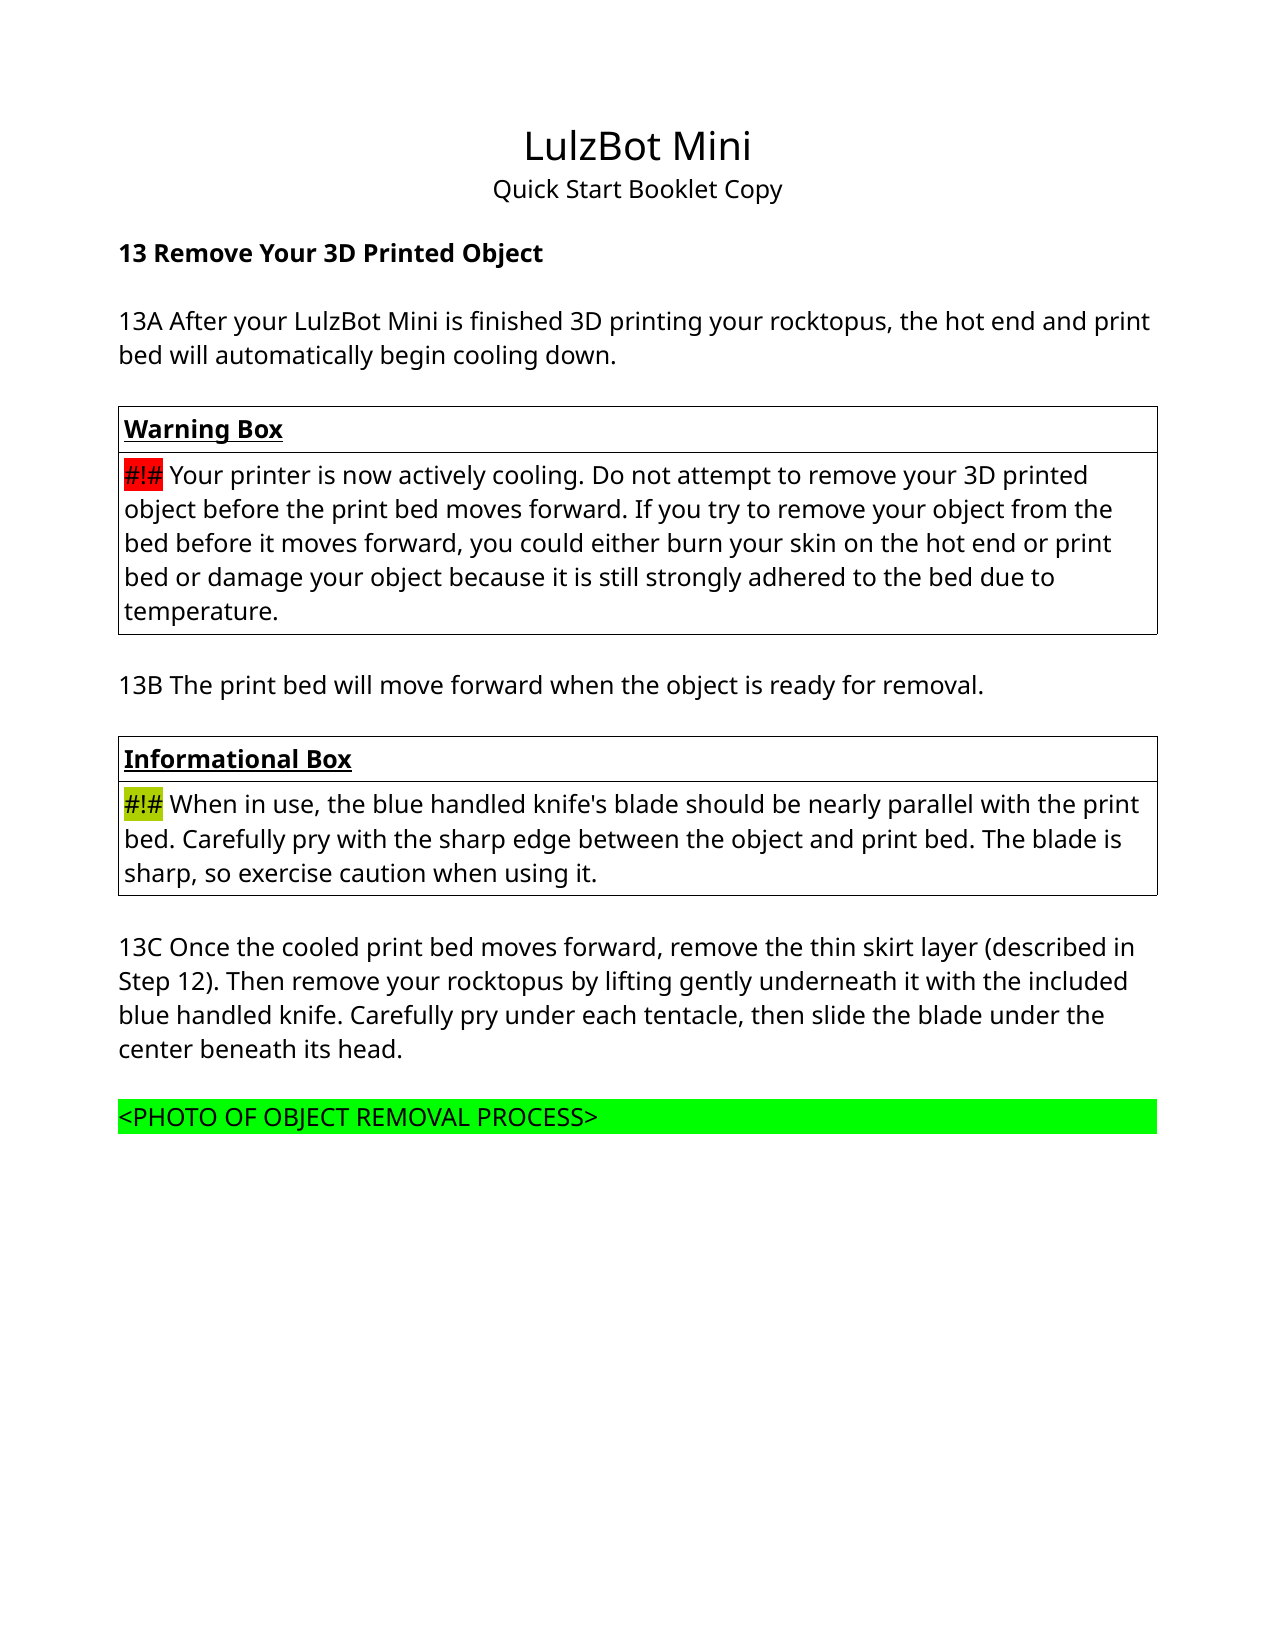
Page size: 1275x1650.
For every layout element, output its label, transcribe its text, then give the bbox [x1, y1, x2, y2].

table_cell #!# When in use, the blue handled knife's blade should be nearly parallel with the print bed. Carefully pry with the sharp edge between the object and print bed. The blade is sharp, so exercise caution when using it. [119, 782, 1157, 895]
text 13A After your LulzBot Mini is finished 3D printing your rocktopus, the hot end and print bed will automatically begin cooling down. [118, 304, 1157, 372]
text 13C Once the cooled print bed moves forward, remove the thin skirt layer (described in Step 12). Then remove your rocktopus by lifting gently underneath it with the included blue handled knife. Carefully pry under each tentacle, then slide the blade under the center beneath its head. [118, 929, 1157, 1066]
text 13 Remove Your 3D Printed Object [118, 236, 1157, 270]
text <PHOTO OF OBJECT REMOVAL PROCESS> [118, 1099, 1157, 1134]
table_cell #!# Your printer is now actively cooling. Do not attempt to remove your 3D printed object before the print bed moves forward. If you try to remove your object from the bed before it moves forward, you could either burn your skin on the hot end or print bed or damage your object because it is still strongly adhered to the bed due to temperature. [119, 453, 1157, 633]
text 13B The print bed will move forward when the object is ready for removal. [118, 668, 1157, 702]
table_header Informational Box [119, 737, 1157, 781]
table_header Warning Box [119, 407, 1157, 452]
